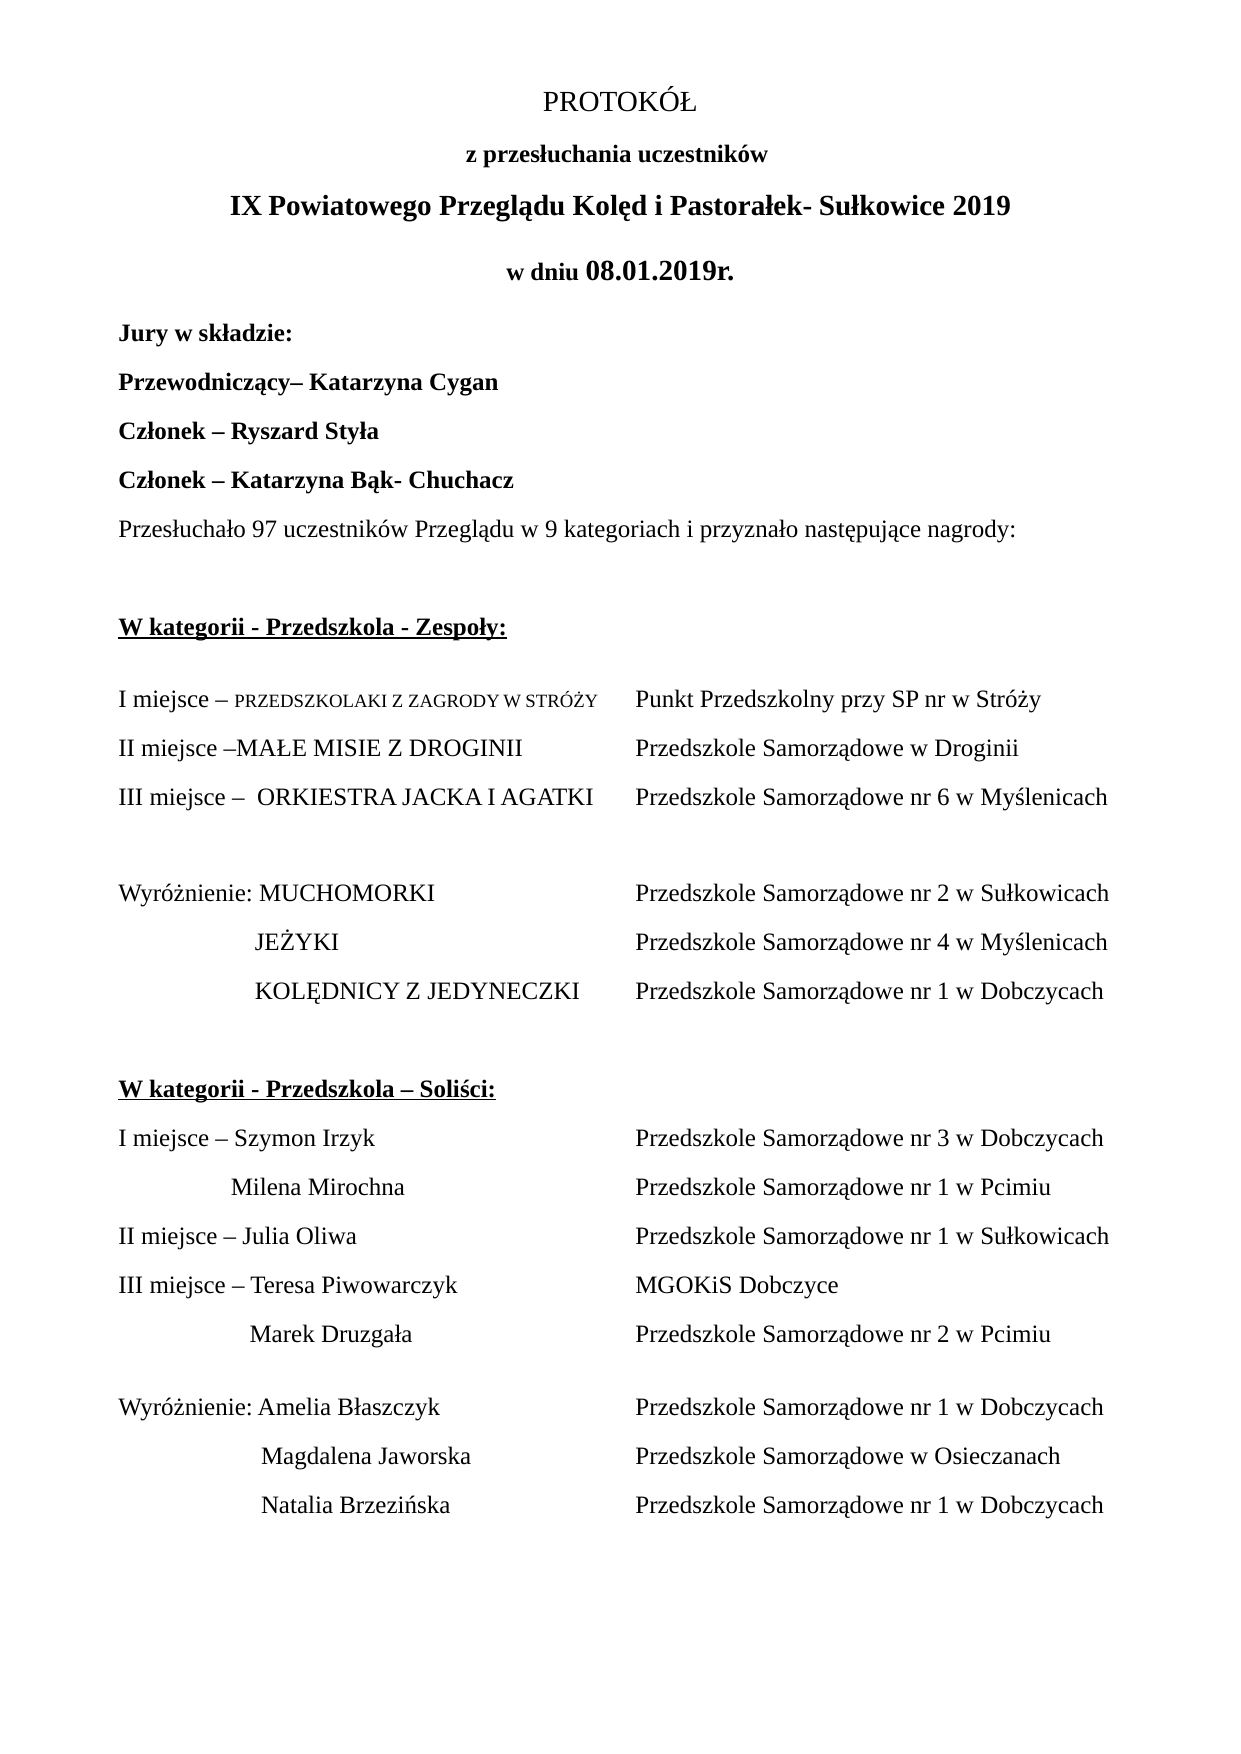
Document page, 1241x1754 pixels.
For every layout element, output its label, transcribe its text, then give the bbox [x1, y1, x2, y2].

text Natalia Brzezińska Przedszkole Samorządowe nr 1 w Dobczycach [118, 1490, 1122, 1518]
text Wyróżnienie: MUCHOMORKI Przedszkole Samorządowe nr 2 w Sułkowicach [118, 878, 1122, 906]
text Przesłuchało 97 uczestników Przeglądu w 9 kategoriach i przyznało następujące nagrody: [118, 514, 1122, 543]
text I miejsce – PRZEDSZKOLAKI Z ZAGRODY W STRÓŻY Punkt Przedszkolny przy SP nr w Stróży [118, 684, 1122, 713]
text II miejsce –MAŁE MISIE Z DROGINII Przedszkole Samorządowe w Droginii [118, 733, 1122, 762]
text I miejsce – Szymon Irzyk Przedszkole Samorządowe nr 3 w Dobczycach [118, 1123, 1122, 1152]
text IX Powiatowego Przeglądu Kolęd i Pastorałek- Sułkowice 2019 [118, 188, 1122, 222]
text Jury w składzie: [118, 318, 1122, 347]
text Marek Druzgała Przedszkole Samorządowe nr 2 w Pcimiu [118, 1319, 1122, 1348]
text Przewodniczący– Katarzyna Cygan [118, 367, 1122, 396]
text III miejsce – ORKIESTRA JACKA I AGATKI Przedszkole Samorządowe nr 6 w Myślenicach [118, 782, 1122, 811]
text Milena Mirochna Przedszkole Samorządowe nr 1 w Pcimiu [118, 1172, 1122, 1201]
text III miejsce – Teresa Piwowarczyk MGOKiS Dobczyce [118, 1270, 1122, 1299]
text Członek – Ryszard Styła [118, 416, 1122, 445]
text W kategorii - Przedszkola - Zespoły: [118, 612, 1122, 641]
text PROTOKÓŁ [118, 84, 1122, 118]
text w dniu 08.01.2019r. [118, 253, 1122, 287]
text Członek – Katarzyna Bąk- Chuchacz [118, 465, 1122, 494]
text Wyróżnienie: Amelia Błaszczyk Przedszkole Samorządowe nr 1 w Dobczycach [118, 1392, 1122, 1420]
text JEŻYKI Przedszkole Samorządowe nr 4 w Myślenicach [118, 927, 1122, 956]
text z przesłuchania uczestników [118, 139, 1122, 168]
text KOLĘDNICY Z JEDYNECZKI Przedszkole Samorządowe nr 1 w Dobczycach [118, 976, 1122, 1004]
text Magdalena Jaworska Przedszkole Samorządowe w Osieczanach [118, 1441, 1122, 1469]
text W kategorii - Przedszkola – Soliści: [118, 1074, 1122, 1103]
text II miejsce – Julia Oliwa Przedszkole Samorządowe nr 1 w Sułkowicach [118, 1221, 1122, 1250]
